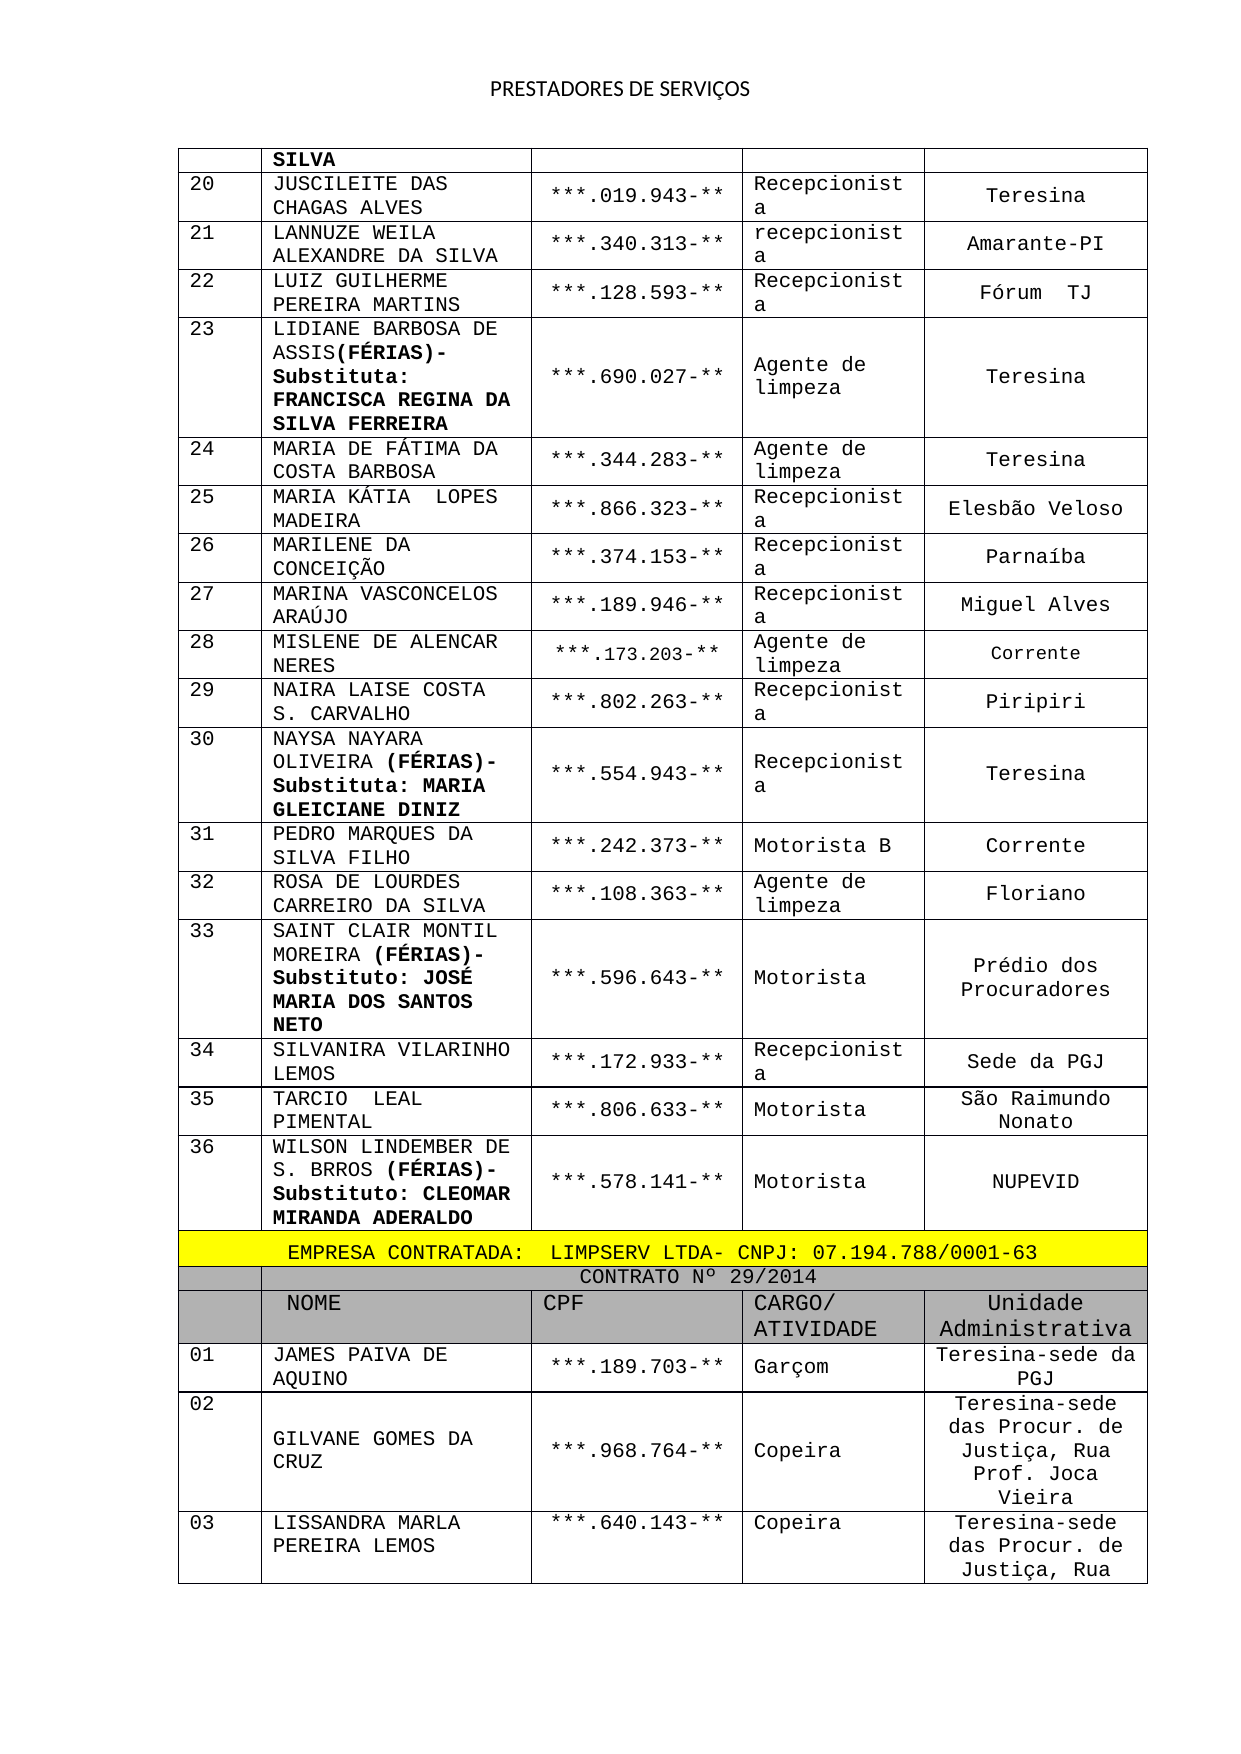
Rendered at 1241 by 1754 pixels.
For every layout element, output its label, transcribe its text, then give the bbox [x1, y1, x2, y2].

table_cell WILSON LINDEMBER DE S. BRROS (FÉRIAS)-Substituto: CLEOMAR MIRANDA ADERALDO [262, 1136, 531, 1230]
table_cell ***.108.363-** [532, 872, 742, 919]
table_cell ***.340.313-** [532, 222, 742, 269]
table_cell Agente de limpeza [743, 318, 924, 437]
table_cell 36 [179, 1136, 261, 1230]
table_cell Teresina [925, 438, 1147, 485]
table_cell ***.690.027-** [532, 318, 742, 437]
table_cell Fórum TJ [925, 270, 1147, 317]
table_cell 33 [179, 920, 261, 1038]
table_cell SILVA [262, 149, 531, 172]
table_cell Teresina-sede das Procur. de Justiça, Rua [925, 1512, 1147, 1583]
table_cell [179, 1267, 261, 1290]
table_cell 34 [179, 1039, 261, 1086]
table_cell ***.344.283-** [532, 438, 742, 485]
table_cell Recepcionista [743, 728, 924, 822]
table_cell 27 [179, 583, 261, 630]
table_cell Parnaíba [925, 534, 1147, 582]
table_cell recepcionista [743, 222, 924, 269]
table_cell Motorista [743, 1136, 924, 1230]
table_cell ***.554.943-** [532, 728, 742, 822]
table_cell Copeira [743, 1393, 924, 1511]
table_cell MISLENE DE ALENCAR NERES [262, 631, 531, 678]
table_cell 01 [179, 1344, 261, 1391]
table_cell [179, 1291, 261, 1343]
table_cell NUPEVID [925, 1136, 1147, 1230]
table_cell MARIA KÁTIA LOPES MADEIRA [262, 486, 531, 533]
table_cell LANNUZE WEILA ALEXANDRE DA SILVA [262, 222, 531, 269]
table_cell 21 [179, 222, 261, 269]
table_cell CPF [532, 1291, 742, 1343]
table_cell [743, 149, 924, 172]
table_cell ***.374.153-** [532, 534, 742, 582]
table_cell ***.173.203-** [532, 631, 742, 678]
table_cell NAYSA NAYARA OLIVEIRA (FÉRIAS)- Substituta: MARIA GLEICIANE DINIZ [262, 728, 531, 822]
table_cell Motorista B [743, 823, 924, 871]
table_cell ***.189.703-** [532, 1344, 742, 1391]
table_cell Elesbão Veloso [925, 486, 1147, 533]
table_cell ***.189.946-** [532, 583, 742, 630]
table_cell 31 [179, 823, 261, 871]
table_cell Teresina [925, 728, 1147, 822]
table_cell TARCIO LEAL PIMENTAL [262, 1088, 531, 1135]
table_cell Sede da PGJ [925, 1039, 1147, 1086]
table_cell São Raimundo Nonato [925, 1088, 1147, 1135]
table_cell Recepcionista [743, 173, 924, 221]
table_cell ***.806.633-** [532, 1088, 742, 1135]
table_cell ***.172.933-** [532, 1039, 742, 1086]
table_cell 20 [179, 173, 261, 221]
table_cell Teresina [925, 173, 1147, 221]
table_cell NOME [262, 1291, 531, 1343]
table_cell MARINA VASCONCELOS ARAÚJO [262, 583, 531, 630]
table_cell JAMES PAIVA DE AQUINO [262, 1344, 531, 1391]
table_cell SILVANIRA VILARINHO LEMOS [262, 1039, 531, 1086]
table_cell [179, 149, 261, 172]
table_cell 22 [179, 270, 261, 317]
table_cell Motorista [743, 1088, 924, 1135]
table_cell Prédio dos Procuradores [925, 920, 1147, 1038]
table_cell 32 [179, 872, 261, 919]
table_cell Corrente [925, 823, 1147, 871]
table_cell ***.019.943-** [532, 173, 742, 221]
table_cell ***.640.143-** [532, 1512, 742, 1583]
table_cell 25 [179, 486, 261, 533]
table_cell Floriano [925, 872, 1147, 919]
table_cell Recepcionista [743, 679, 924, 727]
table_cell Agente de limpeza [743, 631, 924, 678]
table_cell ***.866.323-** [532, 486, 742, 533]
table_cell Garçom [743, 1344, 924, 1391]
table_cell CARGO/ATIVIDADE [743, 1291, 924, 1343]
table_cell Copeira [743, 1512, 924, 1583]
table_cell SAINT CLAIR MONTIL MOREIRA (FÉRIAS)- Substituto: JOSÉ MARIA DOS SANTOS NETO [262, 920, 531, 1038]
table_cell Recepcionista [743, 583, 924, 630]
table_cell ***.802.263-** [532, 679, 742, 727]
table_cell Motorista [743, 920, 924, 1038]
table_cell LIDIANE BARBOSA DE ASSIS(FÉRIAS)- Substituta: FRANCISCA REGINA DA SILVA FERREIRA [262, 318, 531, 437]
table_cell Teresina-sede da PGJ [925, 1344, 1147, 1391]
table_cell PEDRO MARQUES DA SILVA FILHO [262, 823, 531, 871]
table_cell MARILENE DA CONCEIÇÃO [262, 534, 531, 582]
table_cell LUIZ GUILHERME PEREIRA MARTINS [262, 270, 531, 317]
table_cell Agente de limpeza [743, 438, 924, 485]
table_cell 02 [179, 1393, 261, 1511]
table_cell Corrente [925, 631, 1147, 678]
table_cell Piripiri [925, 679, 1147, 727]
table_cell NAIRA LAISE COSTA S. CARVALHO [262, 679, 531, 727]
table_cell Recepcionista [743, 486, 924, 533]
table_cell ***.128.593-** [532, 270, 742, 317]
table_cell Agente de limpeza [743, 872, 924, 919]
table_cell 28 [179, 631, 261, 678]
table_cell [532, 149, 742, 172]
table_cell GILVANE GOMES DA CRUZ [262, 1393, 531, 1511]
table_cell Teresina-sede das Procur. de Justiça, Rua Prof. Joca Vieira [925, 1393, 1147, 1511]
table_cell Miguel Alves [925, 583, 1147, 630]
table_cell Recepcionista [743, 534, 924, 582]
table_cell CONTRATO Nº 29/2014 [262, 1267, 1147, 1290]
table_cell 03 [179, 1512, 261, 1583]
table_cell 30 [179, 728, 261, 822]
table_cell [925, 149, 1147, 172]
table_cell 24 [179, 438, 261, 485]
table_cell LISSANDRA MARLA PEREIRA LEMOS [262, 1512, 531, 1583]
table_cell Unidade Administrativa [925, 1291, 1147, 1343]
table_cell JUSCILEITE DAS CHAGAS ALVES [262, 173, 531, 221]
table_cell Amarante-PI [925, 222, 1147, 269]
table_cell ***.242.373-** [532, 823, 742, 871]
table_cell 35 [179, 1088, 261, 1135]
table_cell ***.578.141-** [532, 1136, 742, 1230]
table_cell EMPRESA CONTRATADA: LIMPSERV LTDA- CNPJ: 07.194.788/0001-63 [179, 1231, 1147, 1266]
table_cell 29 [179, 679, 261, 727]
table_cell ROSA DE LOURDES CARREIRO DA SILVA [262, 872, 531, 919]
table_cell 23 [179, 318, 261, 437]
table_cell Teresina [925, 318, 1147, 437]
table_cell Recepcionista [743, 1039, 924, 1086]
table_cell ***.596.643-** [532, 920, 742, 1038]
table_cell 26 [179, 534, 261, 582]
table_cell Recepcionista [743, 270, 924, 317]
table_cell MARIA DE FÁTIMA DA COSTA BARBOSA [262, 438, 531, 485]
table_cell ***.968.764-** [532, 1393, 742, 1511]
